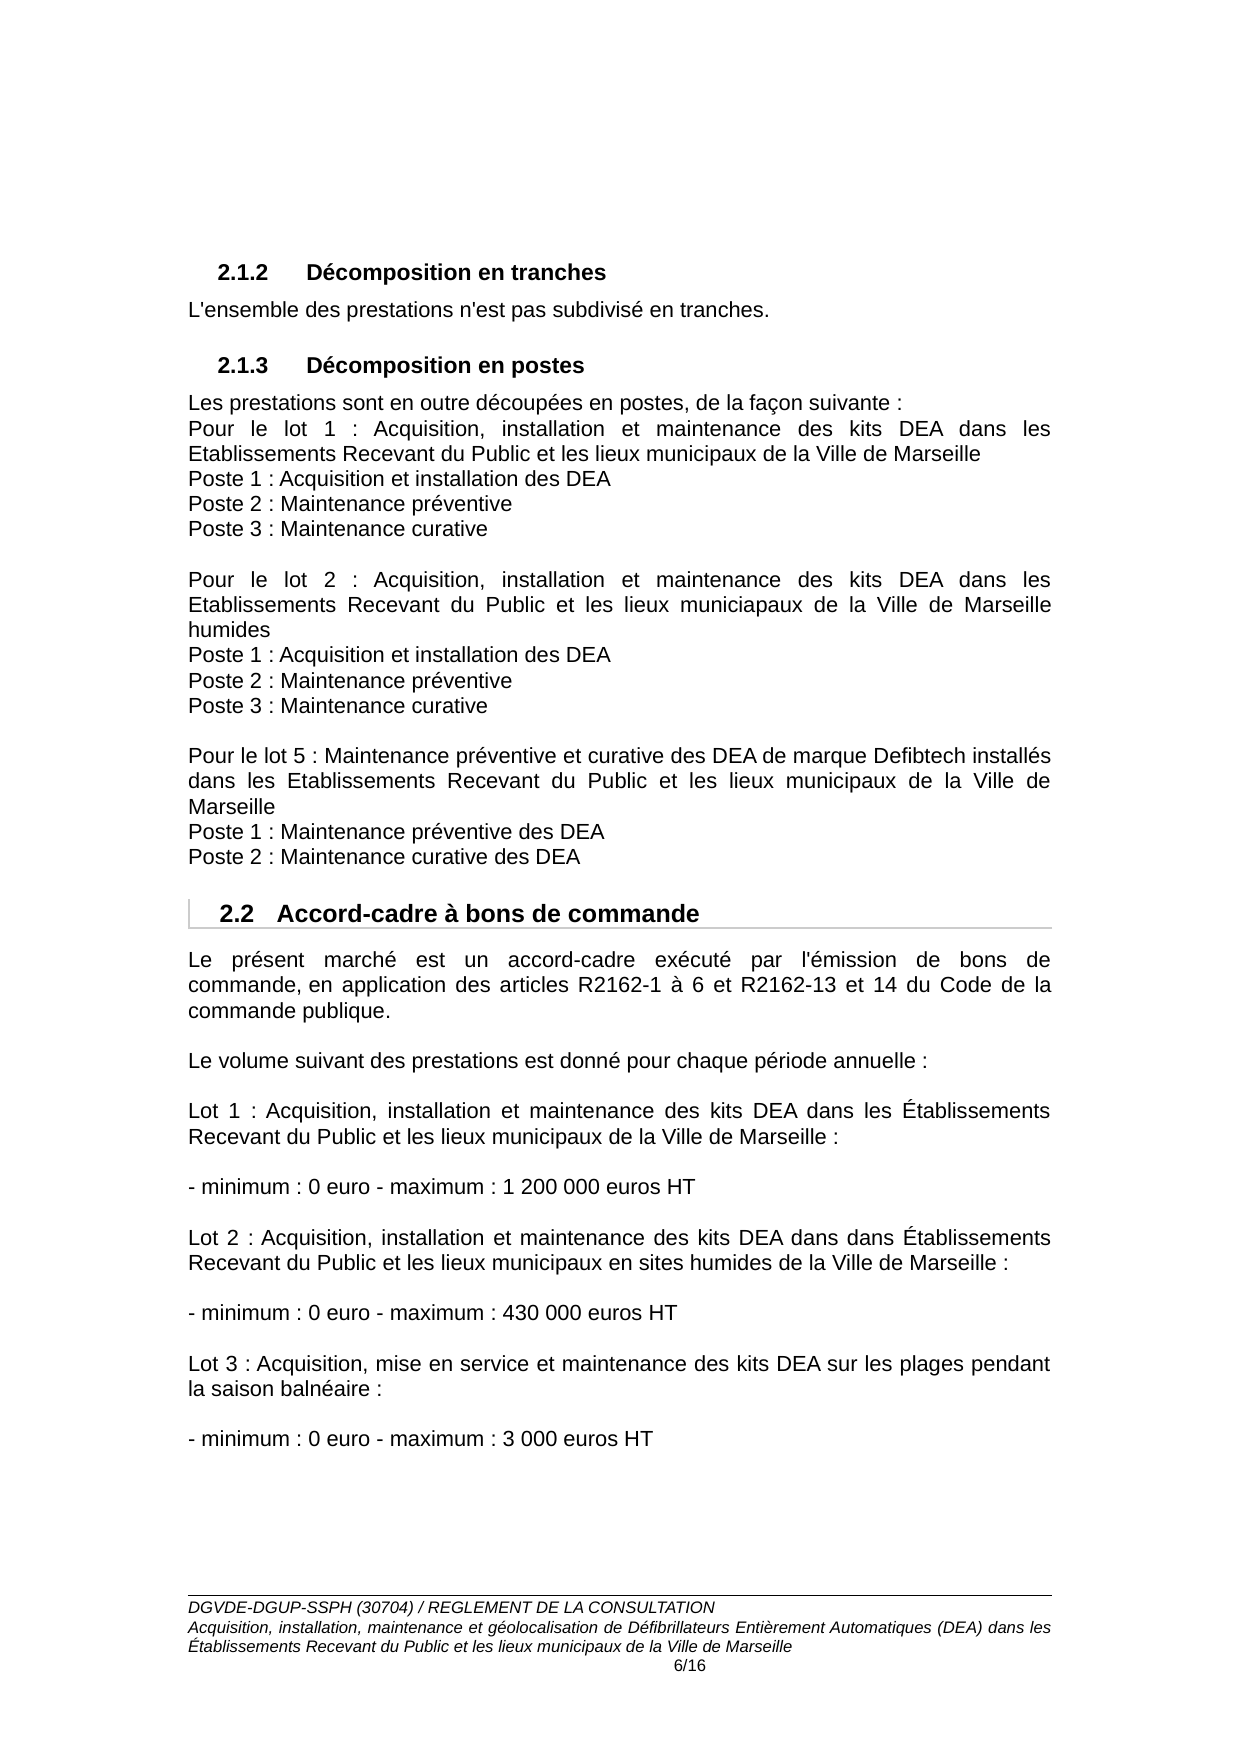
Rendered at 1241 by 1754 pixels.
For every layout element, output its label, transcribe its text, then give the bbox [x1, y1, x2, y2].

text Lot 1 : Acquisition, installation et maintenance des kits DEA dans les Établissements Recevant du Public et les lieux municipaux de la Ville de Marseille : [188, 1098, 1052, 1149]
text Lot 3 : Acquisition, mise en service et maintenance des kits DEA sur les plages pendant la saison balnéaire : [188, 1351, 1052, 1401]
text Lot 2 : Acquisition, installation et maintenance des kits DEA dans dans Établissements Recevant du Public et les lieux municipaux en sites humides de la Ville de Marseille : [188, 1224, 1052, 1275]
text Pour le lot 2 : Acquisition, installation et maintenance des kits DEA dans les Etablissements Recevant du Public et les lieux municiapaux de la Ville de Marseille humides [188, 567, 1052, 642]
subtitle Décomposition en postes [188, 352, 1052, 378]
text Poste 1 : Acquisition et installation des DEA [188, 466, 1052, 491]
text Le volume suivant des prestations est donné pour chaque période annuelle : [188, 1048, 1052, 1073]
text Poste 2 : Maintenance curative des DEA [188, 844, 1052, 869]
text Poste 1 : Maintenance préventive des DEA [188, 819, 1052, 844]
text Poste 3 : Maintenance curative [188, 516, 1052, 541]
subtitle Décomposition en tranches [188, 259, 1052, 286]
text Poste 3 : Maintenance curative [188, 693, 1052, 718]
text Poste 1 : Acquisition et installation des DEA [188, 642, 1052, 667]
text Les prestations sont en outre découpées en postes, de la façon suivante : [188, 390, 1052, 415]
text Poste 2 : Maintenance préventive [188, 491, 1052, 516]
text Le présent marché est un accord-cadre exécuté par l'émission de bons de commande, en application des articles R2162-1 à 6 et R2162-13 et 14 du Code de la commande publique. [188, 947, 1052, 1023]
text - minimum : 0 euro - maximum : 3 000 euros HT [188, 1426, 1052, 1451]
text Poste 2 : Maintenance préventive [188, 667, 1052, 693]
text L'ensemble des prestations n'est pas subdivisé en tranches. [188, 297, 1052, 323]
text - minimum : 0 euro - maximum : 430 000 euros HT [188, 1300, 1052, 1325]
text Pour le lot 1 : Acquisition, installation et maintenance des kits DEA dans les Etablissements Recevant du Public et les lieux municipaux de la Ville de Marseille [188, 415, 1052, 466]
text Pour le lot 5 : Maintenance préventive et curative des DEA de marque Defibtech installés dans les Etablissements Recevant du Public et les lieux municipaux de la Ville de Marseille [188, 743, 1052, 819]
subtitle Accord-cadre à bons de commande [190, 899, 1052, 927]
text - minimum : 0 euro - maximum : 1 200 000 euros HT [188, 1174, 1052, 1199]
